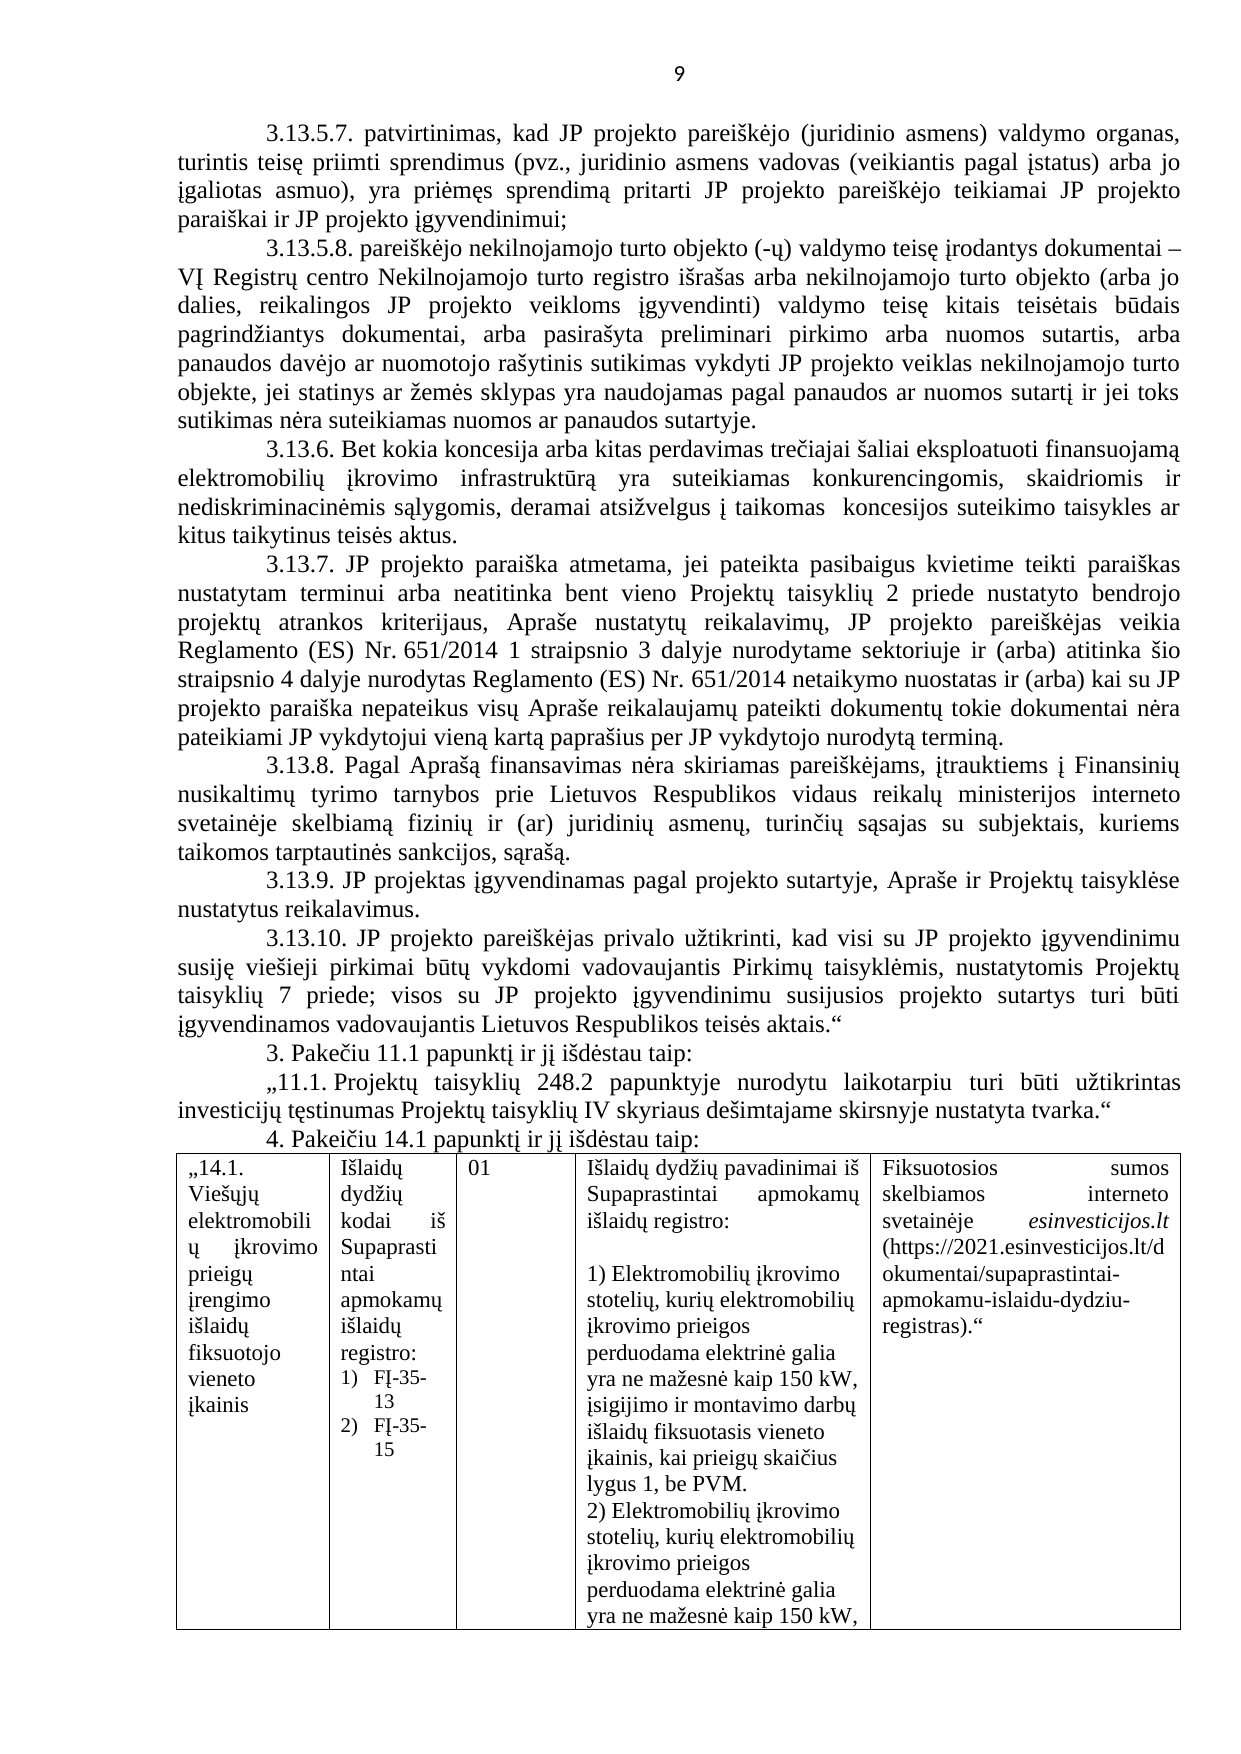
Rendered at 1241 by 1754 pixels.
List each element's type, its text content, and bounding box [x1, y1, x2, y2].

text 3.13.7. JP projekto paraiška atmetama, jei pateikta pasibaigus kvietime teikti paraiškas nustatytam terminui arba neatitinka bent vieno Projektų taisyklių 2 priede nustatyto bendrojo projektų atrankos kriterijaus, Apraše nustatytų reikalavimų, JP projekto pareiškėjas veikia Reglamento (ES) Nr. 651/2014 1 straipsnio 3 dalyje nurodytame sektoriuje ir (arba) atitinka šio straipsnio 4 dalyje nurodytas Reglamento (ES) Nr. 651/2014 netaikymo nuostatas ir (arba) kai su JP projekto paraiška nepateikus visų Apraše reikalaujamų pateikti dokumentų tokie dokumentai nėra pateikiami JP vykdytojui vieną kartą paprašius per JP vykdytojo nurodytą terminą. [177, 549, 1181, 751]
text 3.13.8. Pagal Aprašą finansavimas nėra skiriamas pareiškėjams, įtrauktiems į Finansinių nusikaltimų tyrimo tarnybos prie Lietuvos Respublikos vidaus reikalų ministerijos interneto svetainėje skelbiamą fizinių ir (ar) juridinių asmenų, turinčių sąsajas su subjektais, kuriems taikomos tarptautinės sankcijos, sąrašą. [177, 751, 1181, 866]
text 3.13.9. JP projektas įgyvendinamas pagal projekto sutartyje, Apraše ir Projektų taisyklėse nustatytus reikalavimus. [177, 866, 1181, 923]
text 3.13.5.7. patvirtinimas, kad JP projekto pareiškėjo (juridinio asmens) valdymo organas, turintis teisę priimti sprendimus (pvz., juridinio asmens vadovas (veikiantis pagal įstatus) arba jo įgaliotas asmuo), yra priėmęs sprendimą pritarti JP projekto pareiškėjo teikiamai JP projekto paraiškai ir JP projekto įgyvendinimui; [177, 118, 1181, 233]
text 3. Pakečiu 11.1 papunktį ir jį išdėstau taip: [177, 1038, 1181, 1067]
table_header Fiksuotosios sumos skelbiamos interneto svetainėje esinvesticijos.lt (https://2021.esinvesticijos.lt/dokumentai/supaprastintai-apmokamu-islaidu-dydziu-registras).“ [871, 1154, 1180, 1628]
table_header „14.1. Viešųjų elektromobilių įkrovimo prieigų įrengimo išlaidų fiksuotojo vieneto įkainis [177, 1154, 329, 1628]
table_header Išlaidų dydžių pavadinimai iš Supaprastintai apmokamų išlaidų registro: 1) Elektromobilių įkrovimo stotelių, kurių elektromobilių įkrovimo prieigos perduodama elektrinė galia yra ne mažesnė kaip 150 kW, įsigijimo ir montavimo darbų išlaidų fiksuotasis vieneto įkainis, kai prieigų skaičius lygus 1, be PVM. 2) Elektromobilių įkrovimo stotelių, kurių elektromobilių įkrovimo prieigos perduodama elektrinė galia yra ne mažesnė kaip 150 kW, [576, 1154, 870, 1628]
subtitle 3.13.10. JP projekto pareiškėjas privalo užtikrinti, kad visi su JP projekto įgyvendinimu susiję viešieji pirkimai būtų vykdomi vadovaujantis Pirkimų taisyklėmis, nustatytomis Projektų taisyklių 7 priede; visos su JP projekto įgyvendinimu susijusios projekto sutartys turi būti įgyvendinamos vadovaujantis Lietuvos Respublikos teisės aktais.“ [177, 923, 1181, 1038]
table_header Išlaidų dydžių kodai iš Supaprastintai apmokamų išlaidų registro: 1) FĮ-35-13 2) FĮ-35-15 [330, 1154, 456, 1628]
text „11.1. Projektų taisyklių 248.2 papunktyje nurodytu laikotarpiu turi būti užtikrintas investicijų tęstinumas Projektų taisyklių IV skyriaus dešimtajame skirsnyje nustatyta tvarka.“ [177, 1067, 1181, 1124]
text 3.13.6. Bet kokia koncesija arba kitas perdavimas trečiajai šaliai eksploatuoti finansuojamą elektromobilių įkrovimo infrastruktūrą yra suteikiamas konkurencingomis, skaidriomis ir nediskriminacinėmis sąlygomis, deramai atsižvelgus į taikomas koncesijos suteikimo taisykles ar kitus taikytinus teisės aktus. [177, 434, 1181, 549]
table_header 01 [457, 1154, 575, 1628]
text 3.13.5.8. pareiškėjo nekilnojamojo turto objekto (-ų) valdymo teisę įrodantys dokumentai – VĮ Registrų centro Nekilnojamojo turto registro išrašas arba nekilnojamojo turto objekto (arba jo dalies, reikalingos JP projekto veikloms įgyvendinti) valdymo teisę kitais teisėtais būdais pagrindžiantys dokumentai, arba pasirašyta preliminari pirkimo arba nuomos sutartis, arba panaudos davėjo ar nuomotojo rašytinis sutikimas vykdyti JP projekto veiklas nekilnojamojo turto objekte, jei statinys ar žemės sklypas yra naudojamas pagal panaudos ar nuomos sutartį ir jei toks sutikimas nėra suteikiamas nuomos ar panaudos sutartyje. [177, 233, 1181, 434]
text 4. Pakeičiu 14.1 papunktį ir jį išdėstau taip: [177, 1124, 1181, 1153]
